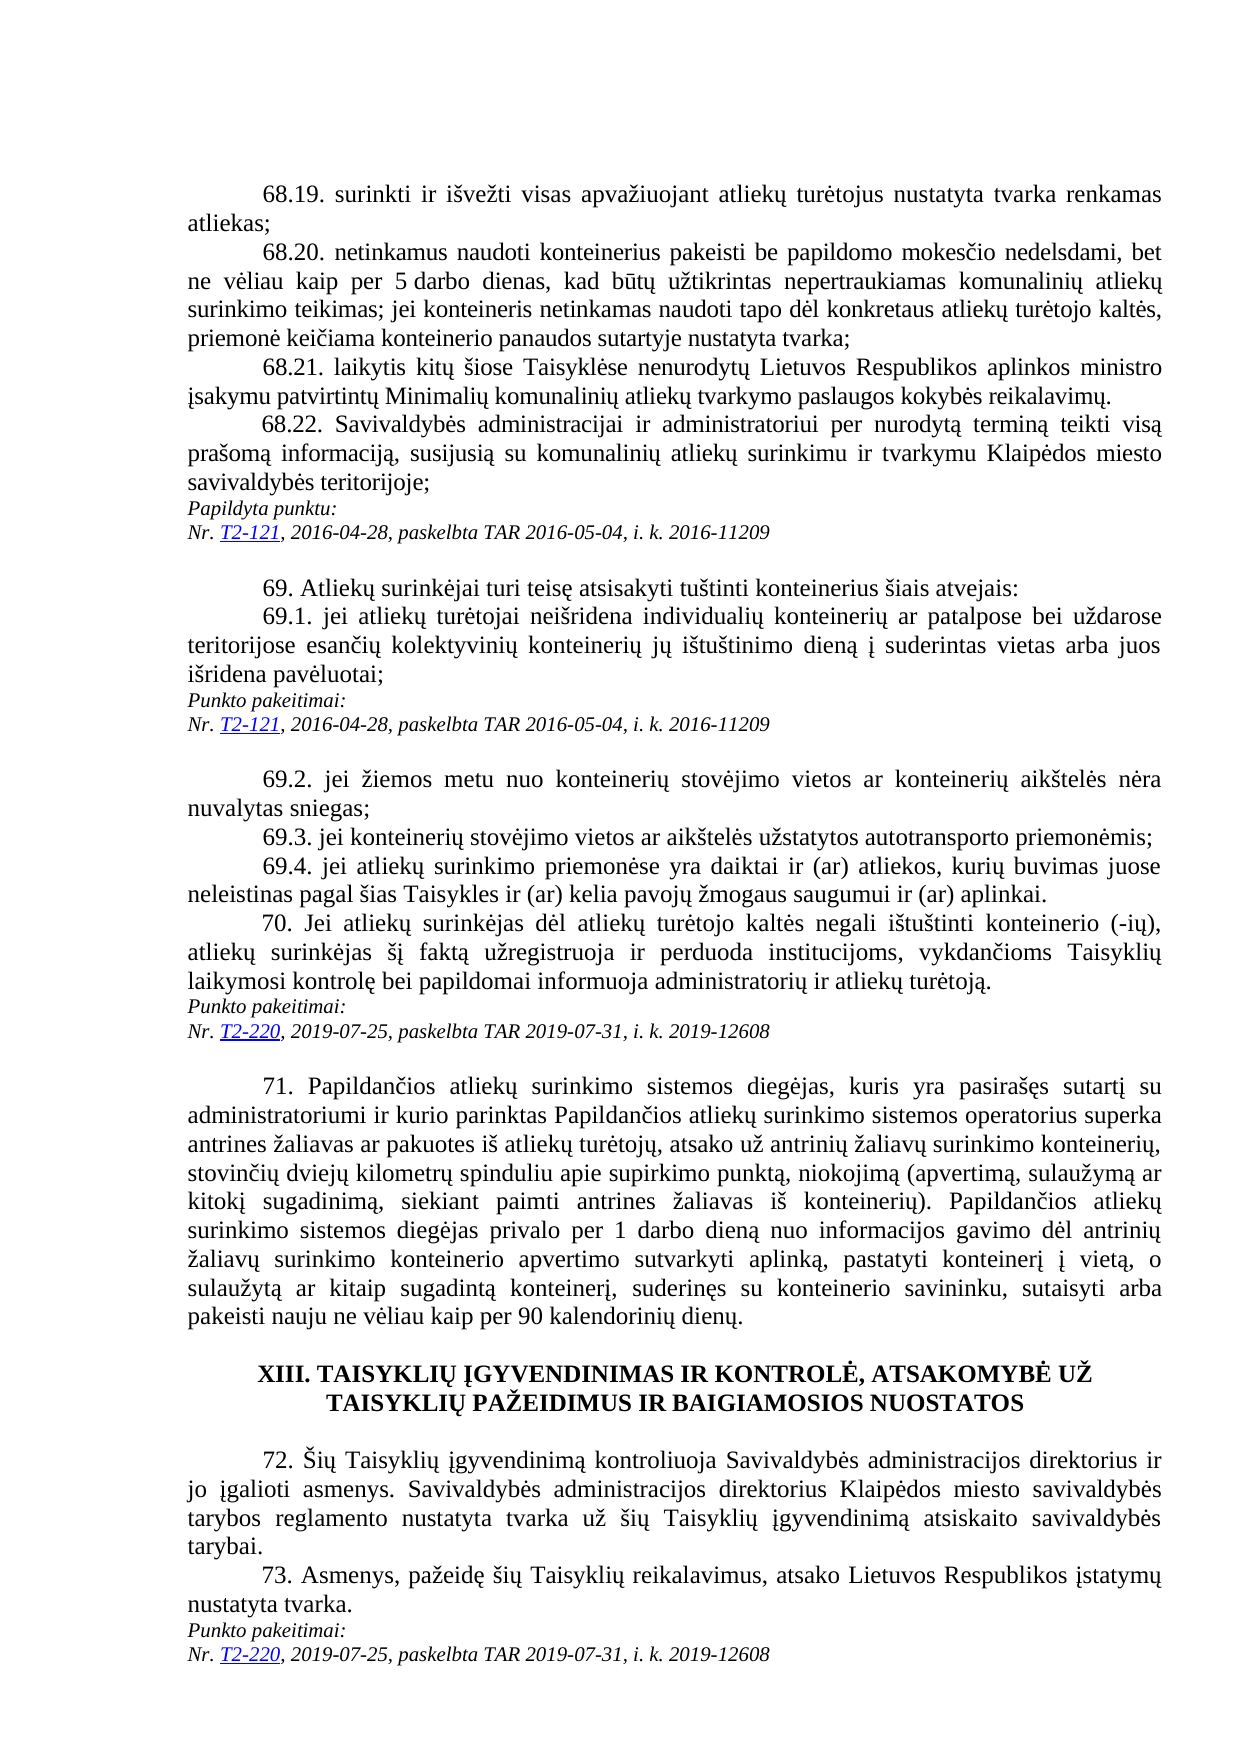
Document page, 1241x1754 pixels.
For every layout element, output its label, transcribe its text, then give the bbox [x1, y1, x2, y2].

text 72. Šių Taisyklių įgyvendinimą kontroliuoja Savivaldybės administracijos direktorius ir jo įgalioti asmenys. Savivaldybės administracijos direktorius Klaipėdos miesto savivaldybės tarybos reglamento nustatyta tvarka už šių Taisyklių įgyvendinimą atsiskaito savivaldybės tarybai. [187, 1445, 1162, 1560]
text 68.21. laikytis kitų šiose Taisyklėse nenurodytų Lietuvos Respublikos aplinkos ministro įsakymu patvirtintų Minimalių komunalinių atliekų tvarkymo paslaugos kokybės reikalavimų. [187, 352, 1162, 409]
text 73. Asmenys, pažeidę šių Taisyklių reikalavimus, atsako Lietuvos Respublikos įstatymų nustatyta tvarka. [187, 1560, 1162, 1618]
text Punkto pakeitimai: [187, 994, 1162, 1018]
text 68.19. surinkti ir išvežti visas apvažiuojant atliekų turėtojus nustatyta tvarka renkamas atliekas; [187, 179, 1162, 237]
text Punkto pakeitimai: [187, 1618, 1162, 1642]
text 69.4. jei atliekų surinkimo priemonėse yra daiktai ir (ar) atliekos, kurių buvimas juose neleistinas pagal šias Taisykles ir (ar) kelia pavojų žmogaus saugumui ir (ar) aplinkai. [187, 851, 1162, 908]
text XIII. TAISYKLIŲ ĮGYVENDINIMAS IR KONTROLĖ, ATSAKOMYBĖ UŽ TAISYKLIŲ PAŽEIDIMUS IR BAIGIAMOSIOS NUOSTATOS [187, 1359, 1162, 1416]
text 71. Papildančios atliekų surinkimo sistemos diegėjas, kuris yra pasirašęs sutartį su administratoriumi ir kurio parinktas Papildančios atliekų surinkimo sistemos operatorius superka antrines žaliavas ar pakuotes iš atliekų turėtojų, atsako už antrinių žaliavų surinkimo konteinerių, stovinčių dviejų kilometrų spinduliu apie supirkimo punktą, niokojimą (apvertimą, sulaužymą ar kitokį sugadinimą, siekiant paimti antrines žaliavas iš konteinerių). Papildančios atliekų surinkimo sistemos diegėjas privalo per 1 darbo dieną nuo informacijos gavimo dėl antrinių žaliavų surinkimo konteinerio apvertimo sutvarkyti aplinką, pastatyti konteinerį į vietą, o sulaužytą ar kitaip sugadintą konteinerį, suderinęs su konteinerio savininku, sutaisyti arba pakeisti nauju ne vėliau kaip per 90 kalendorinių dienų. [187, 1071, 1162, 1330]
text 69.2. jei žiemos metu nuo konteinerių stovėjimo vietos ar konteinerių aikštelės nėra nuvalytas sniegas; [187, 764, 1162, 822]
text Nr. T2-121, 2016-04-28, paskelbta TAR 2016-05-04, i. k. 2016-11209 [187, 712, 1162, 736]
text 69. Atliekų surinkėjai turi teisę atsisakyti tuštinti konteinerius šiais atvejais: [187, 573, 1162, 601]
text 70. Jei atliekų surinkėjas dėl atliekų turėtojo kaltės negali ištuštinti konteinerio (-ių), atliekų surinkėjas šį faktą užregistruoja ir perduoda institucijoms, vykdančioms Taisyklių laikymosi kontrolę bei papildomai informuoja administratorių ir atliekų turėtoją. [187, 908, 1162, 994]
text Nr. T2-220, 2019-07-25, paskelbta TAR 2019-07-31, i. k. 2019-12608 [187, 1018, 1162, 1043]
text Papildyta punktu: [187, 496, 1162, 520]
text Punkto pakeitimai: [187, 688, 1162, 712]
text 68.22. Savivaldybės administracijai ir administratoriui per nurodytą terminą teikti visą prašomą informaciją, susijusią su komunalinių atliekų surinkimu ir tvarkymu Klaipėdos miesto savivaldybės teritorijoje; [187, 409, 1162, 496]
text 69.3. jei konteinerių stovėjimo vietos ar aikštelės užstatytos autotransporto priemonėmis; [187, 822, 1162, 851]
text Nr. T2-220, 2019-07-25, paskelbta TAR 2019-07-31, i. k. 2019-12608 [187, 1642, 1162, 1666]
text Nr. T2-121, 2016-04-28, paskelbta TAR 2016-05-04, i. k. 2016-11209 [187, 520, 1162, 544]
text 68.20. netinkamus naudoti konteinerius pakeisti be papildomo mokesčio nedelsdami, bet ne vėliau kaip per 5 darbo dienas, kad būtų užtikrintas nepertraukiamas komunalinių atliekų surinkimo teikimas; jei konteineris netinkamas naudoti tapo dėl konkretaus atliekų turėtojo kaltės, priemonė keičiama konteinerio panaudos sutartyje nustatyta tvarka; [187, 237, 1162, 352]
text 69.1. jei atliekų turėtojai neišridena individualių konteinerių ar patalpose bei uždarose teritorijose esančių kolektyvinių konteinerių jų ištuštinimo dieną į suderintas vietas arba juos išridena pavėluotai; [187, 601, 1162, 688]
